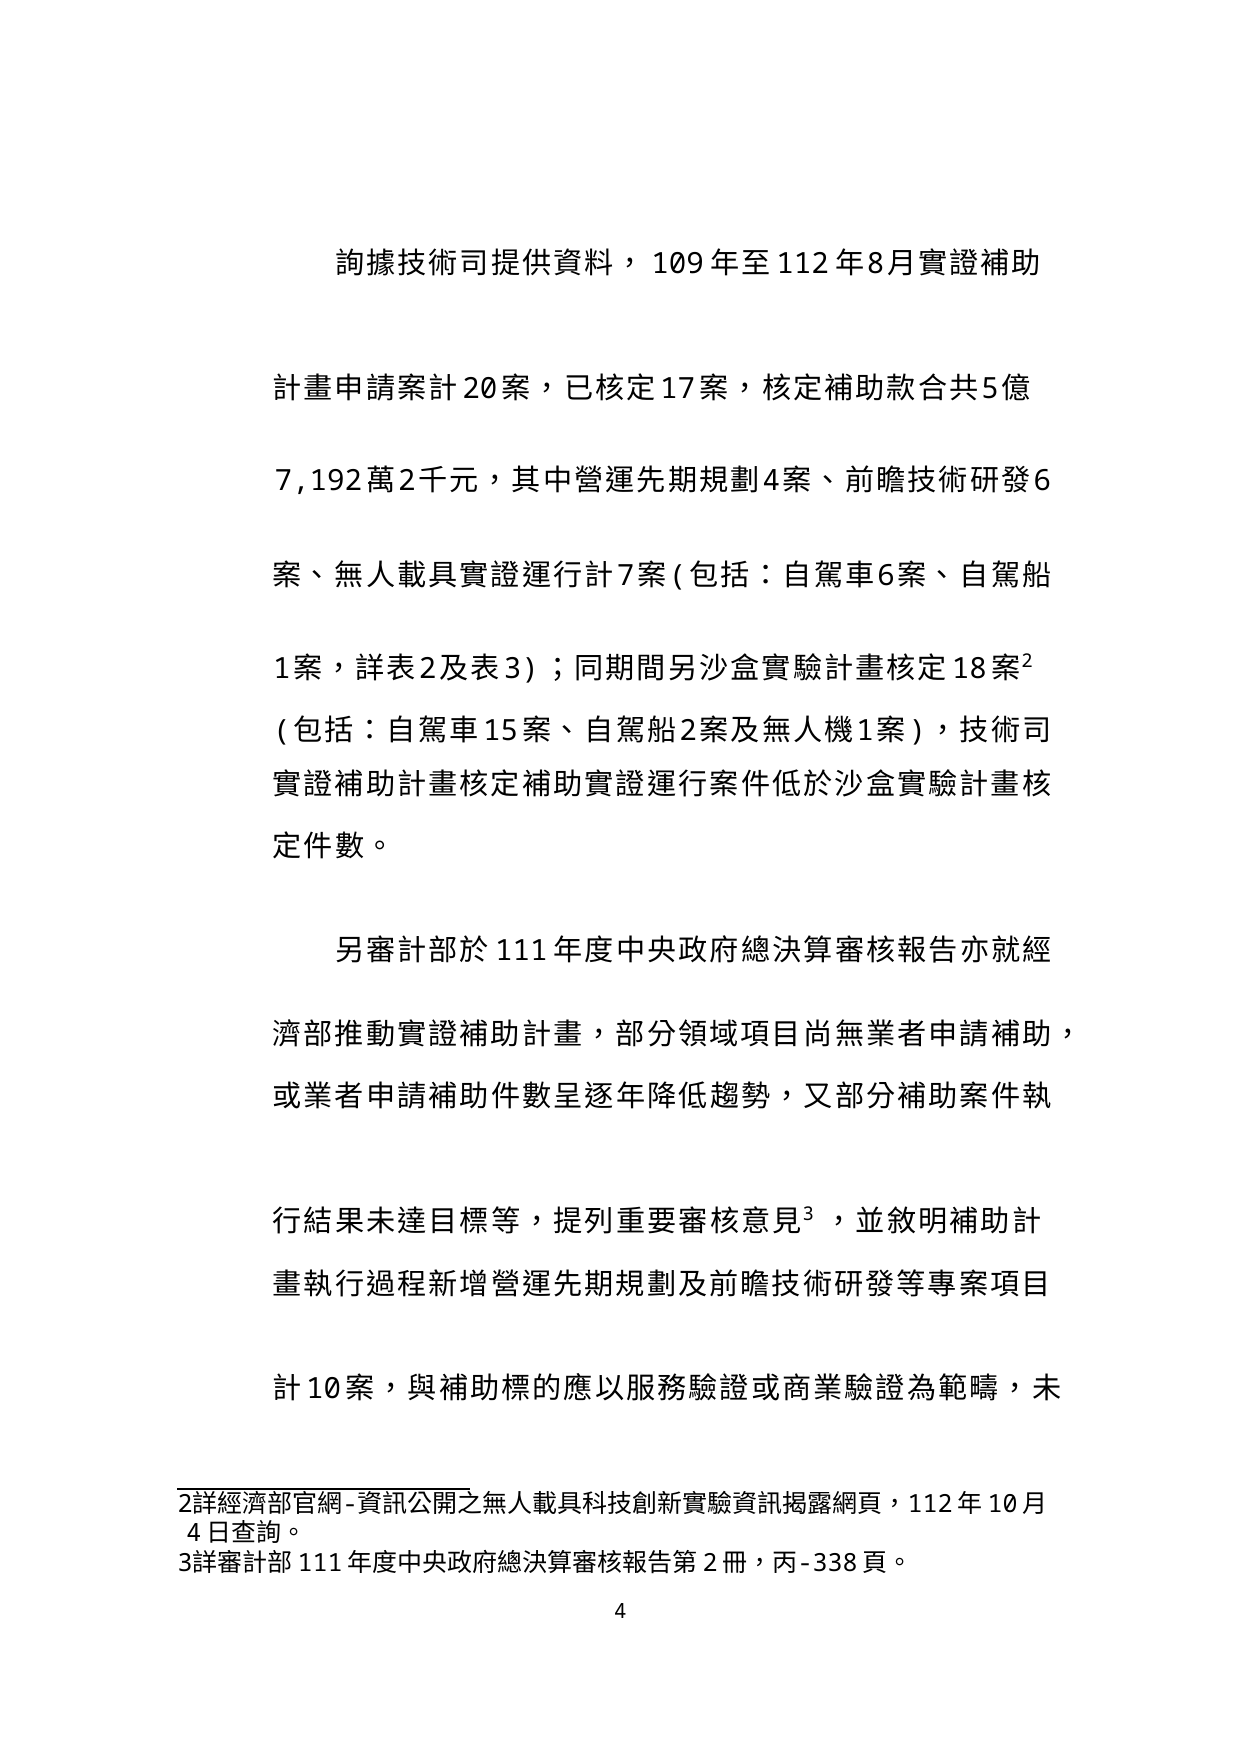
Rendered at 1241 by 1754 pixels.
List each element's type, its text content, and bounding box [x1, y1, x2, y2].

text 詢據技術司提供資料，109年至112年8月實證補助計畫申請案計20案，已核定17案，核定補助款合共5億7,192萬2千元，其中營運先期規劃4案、前瞻技術研發6案、無人載具實證運行計7案(包括：自駕車6案、自駕船1案，詳表2及表3)；同期間另沙盒實驗計畫核定18案(包括：自駕車15案、自駕船2案及無人機1案)，技術司實證補助計畫核定補助實證運行案件低於沙盒實驗計畫核定件數。 [266, 177, 1063, 865]
text 另審計部於111年度中央政府總決算審核報告亦就經濟部推動實證補助計畫，部分領域項目尚無業者申請補助，或業者申請補助件數呈逐年降低趨勢，又部分補助案件執行結果未達目標等，提列重要審核意見，並敘明補助計畫執行過程新增營運先期規劃及前瞻技術研發等專案項目計10案，與補助標的應以服務驗證或商業驗證為範疇，未盡相合，有待檢討改善。 [266, 865, 1063, 1427]
text 詳經濟部官網-資訊公開之無人載具科技創新實驗資訊揭露網頁，112年10月4日查詢。 [177, 1489, 1063, 1548]
text 詳審計部111年度中央政府總決算審核報告第2冊，丙-338頁。 [177, 1548, 1063, 1577]
